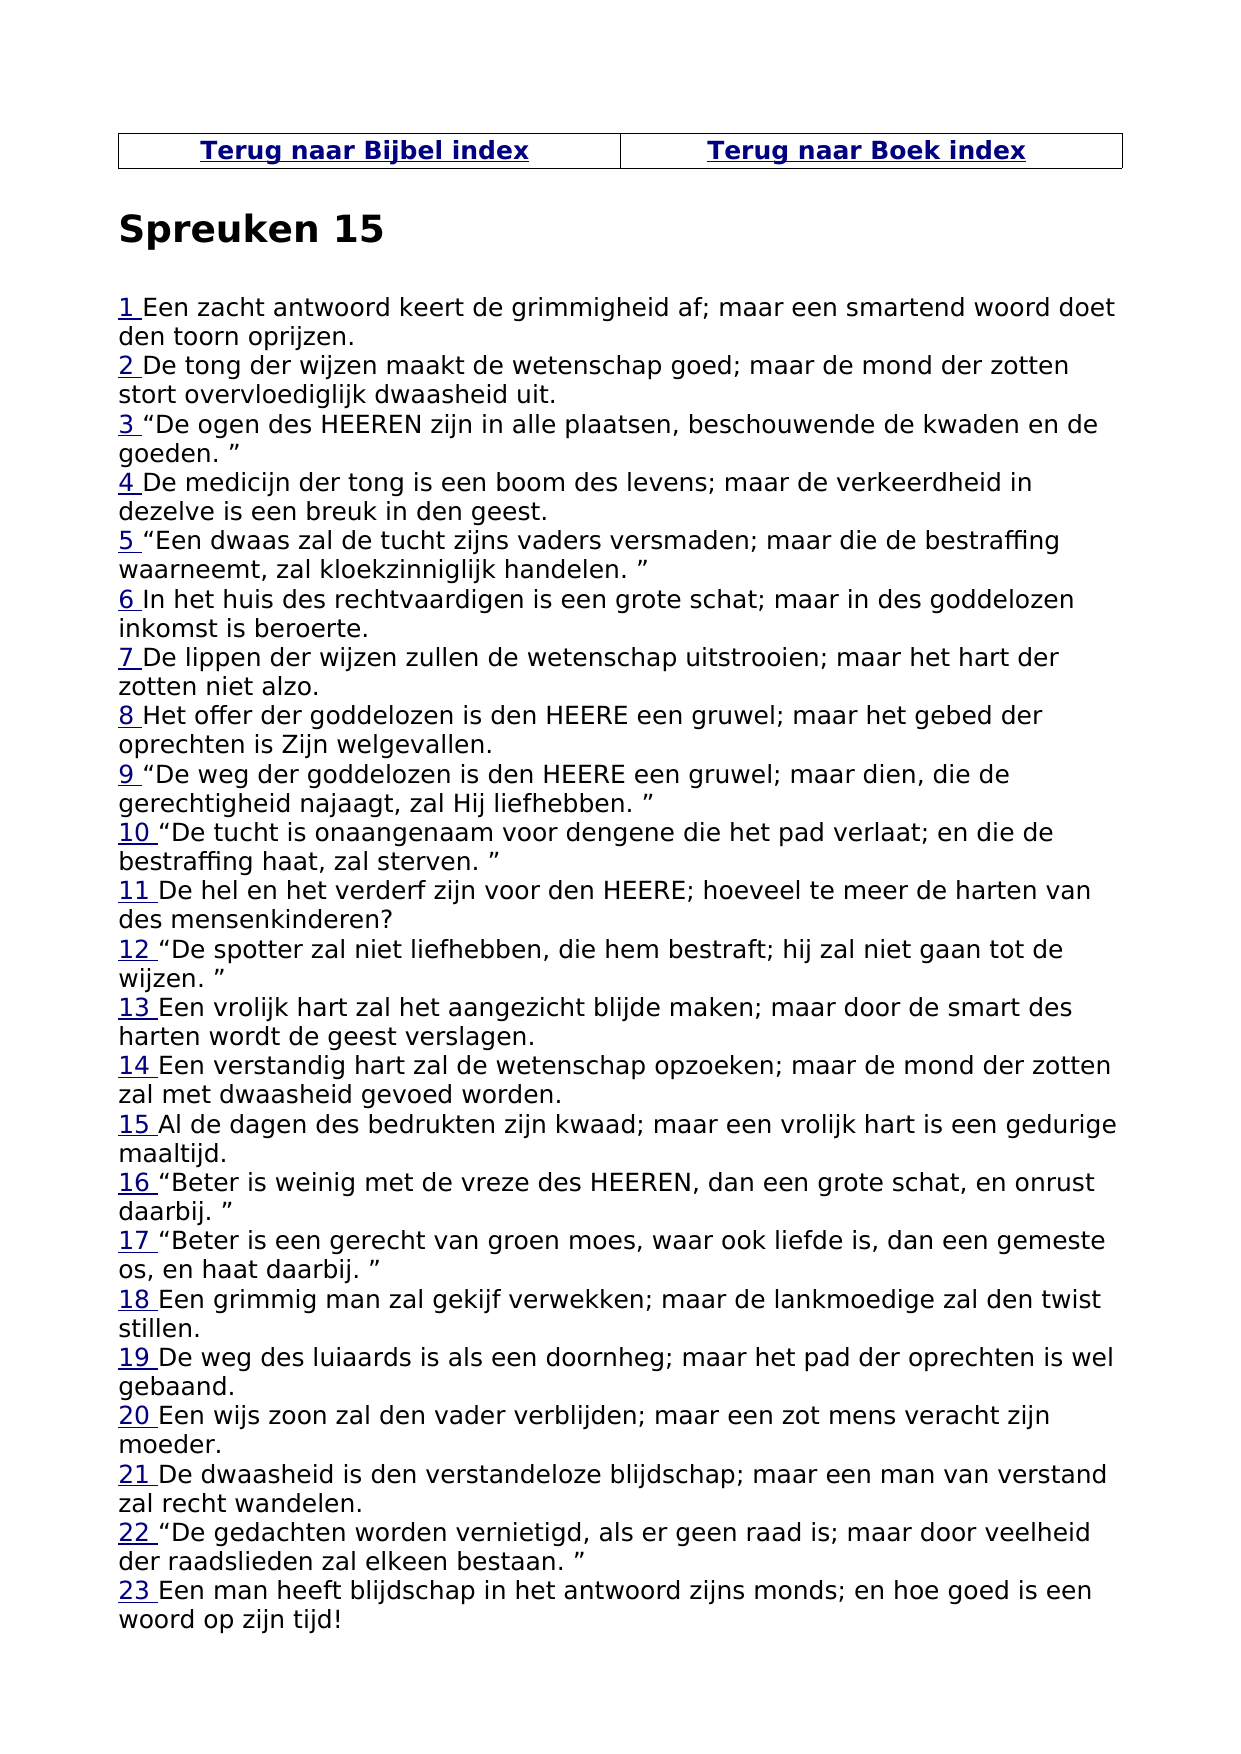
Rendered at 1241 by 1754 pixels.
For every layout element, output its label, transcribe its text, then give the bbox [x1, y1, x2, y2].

table_header Terug naar Bijbel index [119, 134, 620, 168]
text 1 Een zacht antwoord keert de grimmigheid af; maar een smartend woord doet den toorn oprijzen. 2 De tong der wijzen maakt de wetenschap goed; maar de mond der zotten stort overvloediglijk dwaasheid uit. 3 “De ogen des HEEREN zijn in alle plaatsen, beschouwende de kwaden en de goeden. ” 4 De medicijn der tong is een boom des levens; maar de verkeerdheid in dezelve is een breuk in den geest. 5 “Een dwaas zal de tucht zijns vaders versmaden; maar die de bestraffing waarneemt, zal kloekzinniglijk handelen. ” 6 In het huis des rechtvaardigen is een grote schat; maar in des goddelozen inkomst is beroerte. 7 De lippen der wijzen zullen de wetenschap uitstrooien; maar het hart der zotten niet alzo. 8 Het offer der goddelozen is den HEERE een gruwel; maar het gebed der oprechten is Zijn welgevallen. 9 “De weg der goddelozen is den HEERE een gruwel; maar dien, die de gerechtigheid najaagt, zal Hij liefhebben. ” 10 “De tucht is onaangenaam voor dengene die het pad verlaat; en die de bestraffing haat, zal sterven. ” 11 De hel en het verderf zijn voor den HEERE; hoeveel te meer de harten van des mensenkinderen? 12 “De spotter zal niet liefhebben, die hem bestraft; hij zal niet gaan tot de wijzen. ” 13 Een vrolijk hart zal het aangezicht blijde maken; maar door de smart des harten wordt de geest verslagen. 14 Een verstandig hart zal de wetenschap opzoeken; maar de mond der zotten zal met dwaasheid gevoed worden. 15 Al de dagen des bedrukten zijn kwaad; maar een vrolijk hart is een gedurige maaltijd. 16 “Beter is weinig met de vreze des HEEREN, dan een grote schat, en onrust daarbij. ” 17 “Beter is een gerecht van groen moes, waar ook liefde is, dan een gemeste os, en haat daarbij. ” 18 Een grimmig man zal gekijf verwekken; maar de lankmoedige zal den twist stillen. 19 De weg des luiaards is als een doornheg; maar het pad der oprechten is wel gebaand. 20 Een wijs zoon zal den vader verblijden; maar een zot mens veracht zijn moeder. 21 De dwaasheid is den verstandeloze blijdschap; maar een man van verstand zal recht wandelen. 22 “De gedachten worden vernietigd, als er geen raad is; maar door veelheid der raadslieden zal elkeen bestaan. ” 23 Een man heeft blijdschap in het antwoord zijns monds; en hoe goed is een woord op zijn tijd! [118, 264, 1122, 1635]
subtitle Spreuken 15 [118, 208, 1122, 252]
table_header Terug naar Boek index [621, 134, 1122, 168]
